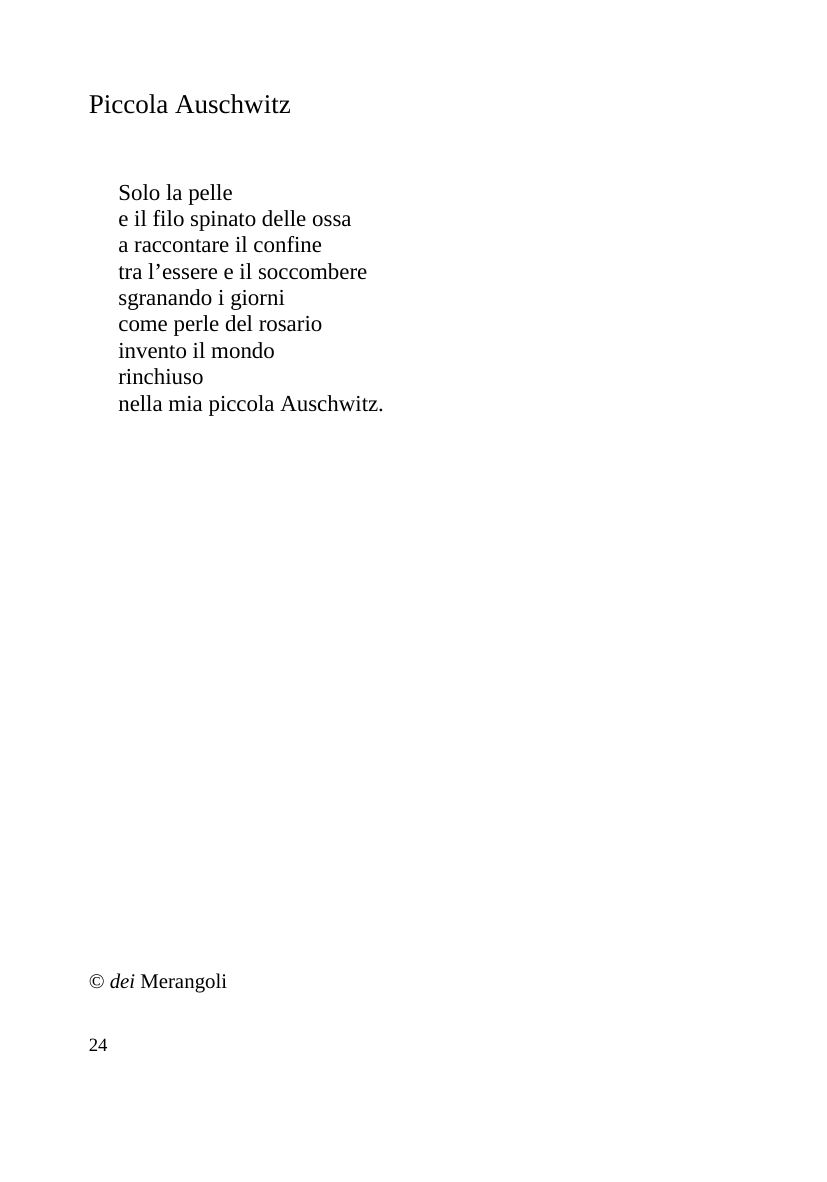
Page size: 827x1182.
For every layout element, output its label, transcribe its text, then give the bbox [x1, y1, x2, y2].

text sgranando i giorni [88, 284, 738, 311]
text tra l’essere e il soccombere [88, 258, 738, 284]
text rinchiuso [88, 363, 738, 389]
text © dei Merangoli [88, 969, 738, 993]
text come perle del rosario [88, 311, 738, 337]
text a raccontare il confine [88, 231, 738, 258]
text Solo la pelle [88, 179, 738, 205]
text nella mia piccola Auschwitz. [88, 389, 738, 416]
text Piccola Auschwitz [88, 88, 738, 120]
text invento il mondo [88, 337, 738, 363]
text e il filo spinato delle ossa [88, 205, 738, 231]
